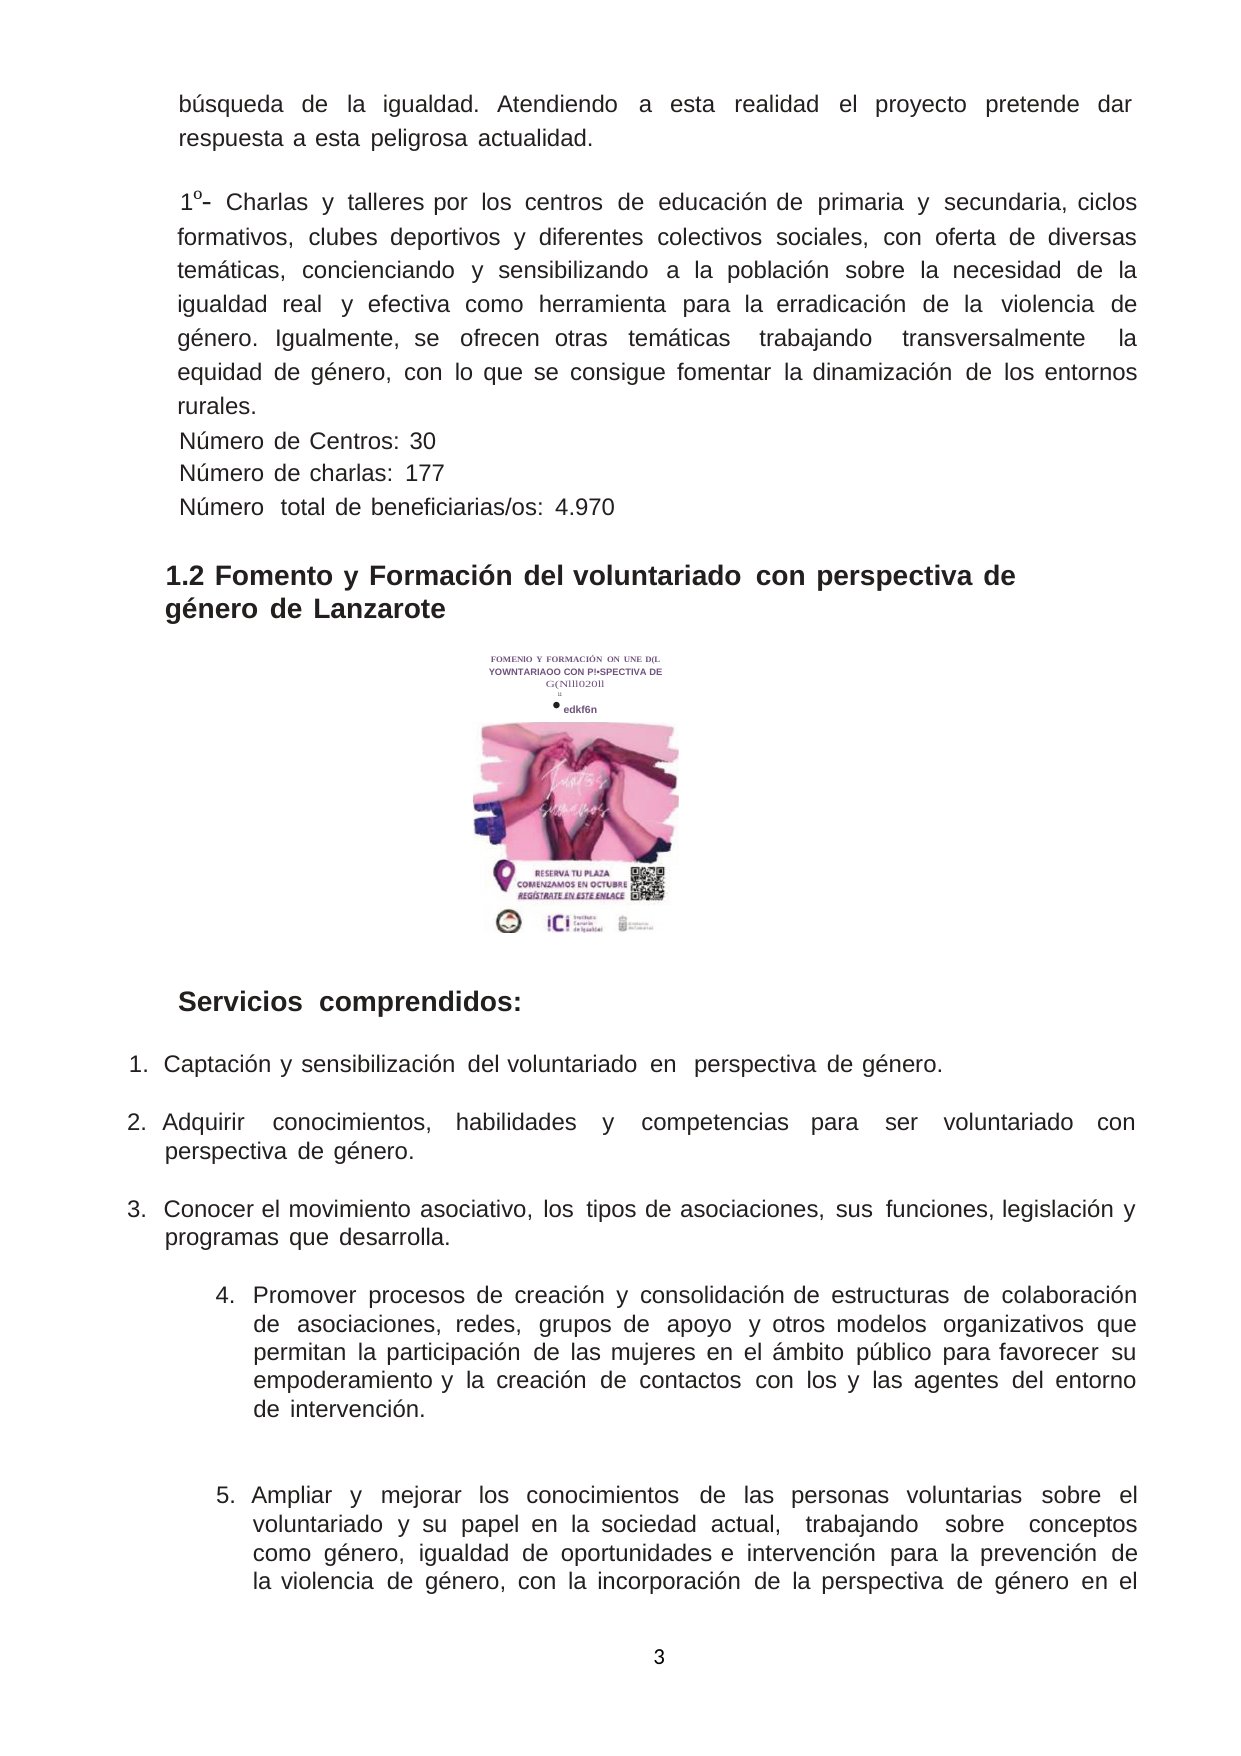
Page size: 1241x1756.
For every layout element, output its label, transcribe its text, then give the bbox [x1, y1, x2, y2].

list edkf6n [552, 691, 1149, 718]
list Captación y sensibilización del voluntariado en perspectiva de género. [129, 1050, 1149, 1078]
list Adquirir conocimientos, habilidades y competencias para ser voluntariado con perspectiva de género. [127, 1108, 1136, 1164]
text 1º- Charlas y talleres por los centros de educación de primaria y secundaria, ciclos formativos, clubes deportivos y diferentes colectivos sociales, con oferta de diversas temáticas, concienciando y sensibilizando a la población sobre la necesidad de la igualdad real y efectiva como herramienta para la erradicación de la violencia de género. Igualmente, se ofrecen otras temáticas trabajando transversalmente la equidad de género, con lo que se consigue fomentar la dinamización de los entornos rurales. [177, 183, 1138, 419]
text G(Nlll020ll [487, 678, 663, 689]
text Número total de beneficiarias/os: 4.970 [179, 493, 1149, 520]
text Número de Centros: 30 Número de charlas: 177 [179, 427, 520, 487]
text FOMENlO Y FORMACIÓN ON UNE D(L [487, 654, 663, 664]
list Conocer el movimiento asociativo, los tipos de asociaciones, sus funciones, legislación y programas que desarrolla. [127, 1194, 1136, 1251]
list Ampliar y mejorar los conocimientos de las personas voluntarias sobre el voluntariado y su papel en la sociedad actual, trabajando sobre conceptos como género, igualdad de oportunidades e intervención para la prevención de la violencia de género, con la incorporación de la perspectiva de género en el [216, 1481, 1138, 1595]
text Servicios comprendidos: [178, 985, 1149, 1018]
list Promover procesos de creación y consolidación de estructuras de colaboración de asociaciones, redes, grupos de apoyo y otros modelos organizativos que permitan la participación de las mujeres en el ámbito público para favorecer su empoderamiento y la creación de contactos con los y las agentes del entorno de intervención. [215, 1281, 1137, 1422]
text búsqueda de la igualdad. Atendiendo a esta realidad el proyecto pretende dar respuesta a esta peligrosa actualidad. [178, 89, 1136, 151]
list Fomento y Formación del voluntariado con perspectiva de género de Lanzarote [164, 558, 1037, 624]
text YOWNTARIAOO CON P!•SPECTIVA DE [487, 666, 663, 677]
